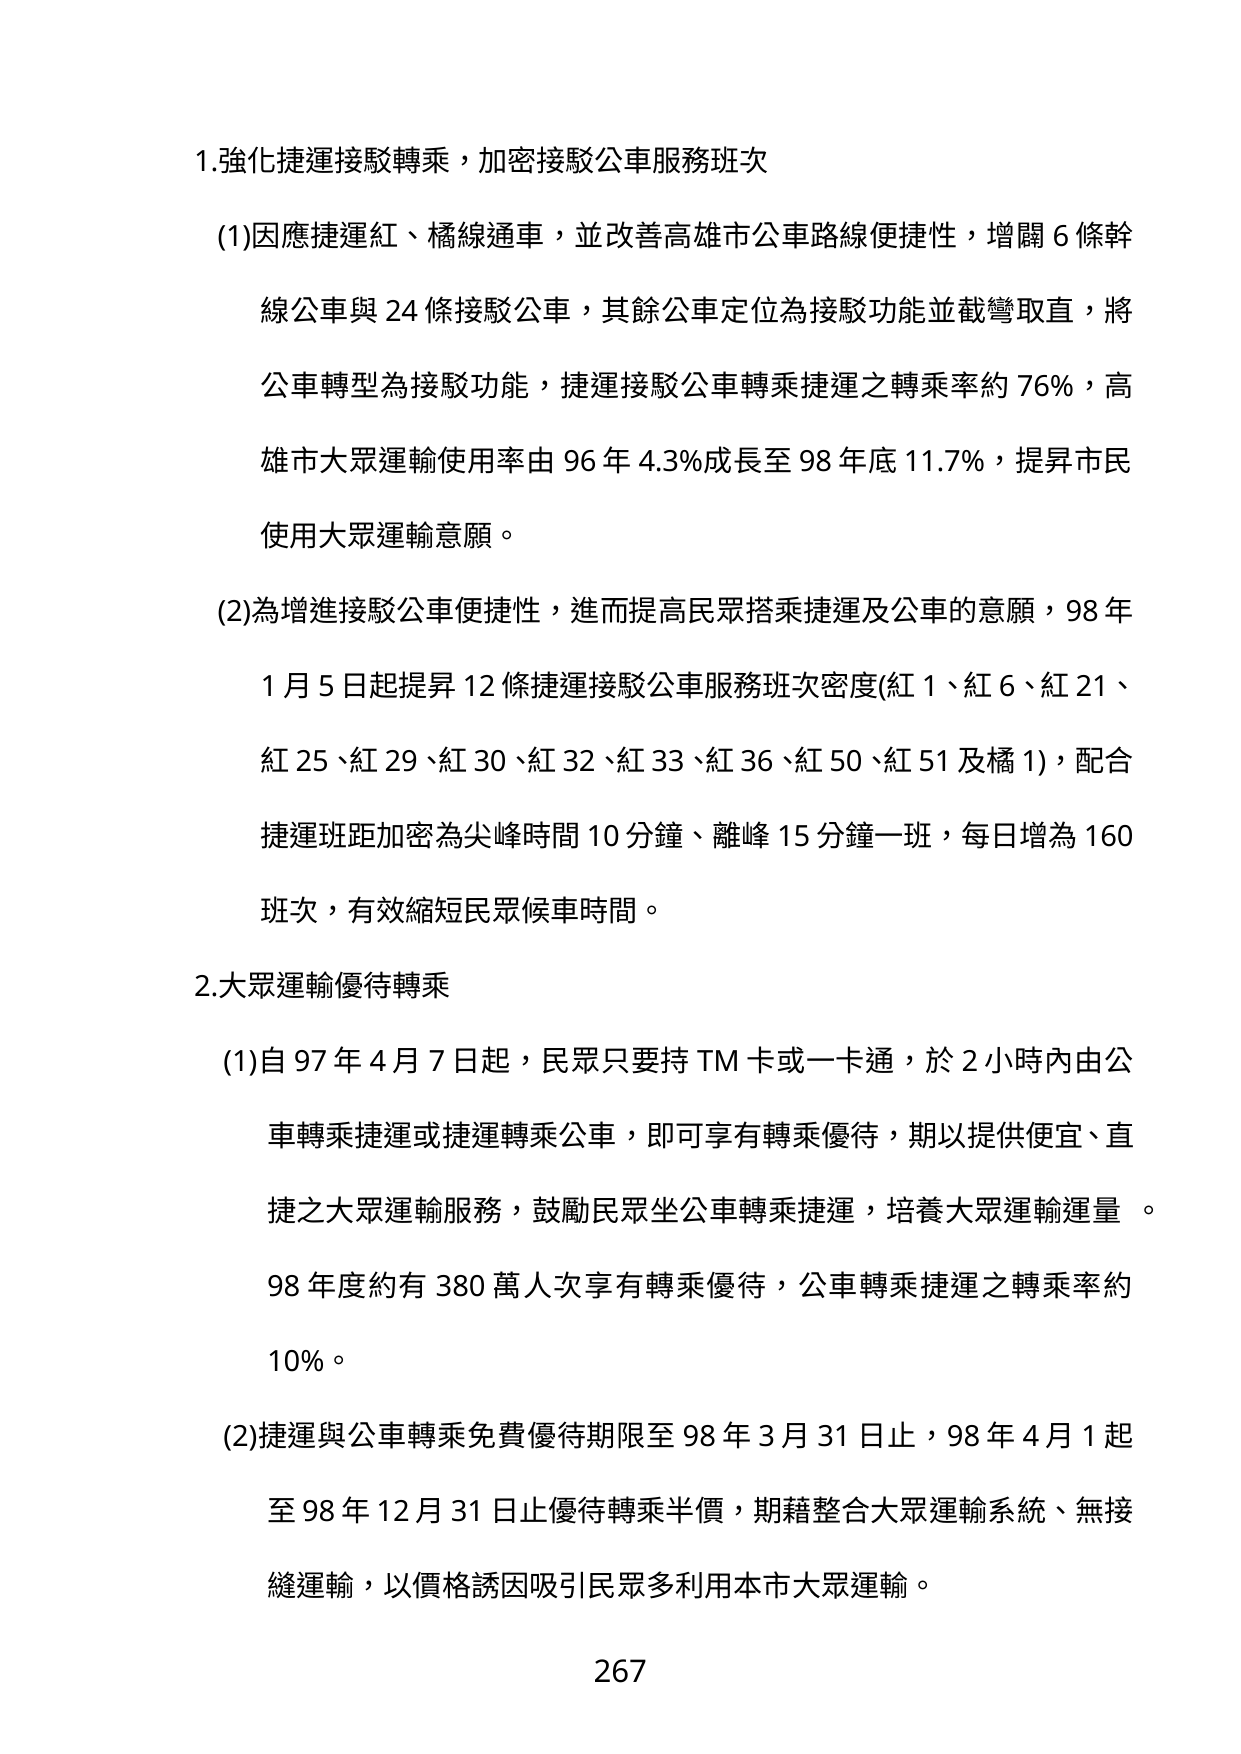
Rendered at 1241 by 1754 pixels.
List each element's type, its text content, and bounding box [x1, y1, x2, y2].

text (1)自97年4月7日起，民眾只要持TM卡或一卡通，於2小時內由公車轉乘捷運或捷運轉乘公車，即可享有轉乘優待，期以提供便宜、直捷之大眾運輸服務，鼓勵民眾坐公車轉乘捷運，培養大眾運輸運量。98年度約有380萬人次享有轉乘優待，公車轉乘捷運之轉乘率約10%。 [223, 1021, 1134, 1396]
text (2)捷運與公車轉乘免費優待期限至98年3月31日止，98年4月1起至98年12月31日止優待轉乘半價，期藉整合大眾運輸系統、無接縫運輸，以價格誘因吸引民眾多利用本市大眾運輸。 [223, 1396, 1134, 1621]
text (2)為增進接駁公車便捷性，進而提高民眾搭乘捷運及公車的意願，98年1月5日起提昇12條捷運接駁公車服務班次密度(紅1、紅6、紅21、紅25、紅29、紅30、紅32、紅33、紅36、紅50、紅51及橘1)，配合捷運班距加密為尖峰時間10分鐘、離峰15分鐘一班，每日增為160班次，有效縮短民眾候車時間。 [217, 571, 1134, 946]
text 2.大眾運輸優待轉乘 [194, 946, 1134, 1021]
text 1.強化捷運接駁轉乘，加密接駁公車服務班次 [194, 121, 1134, 196]
text (1)因應捷運紅、橘線通車，並改善高雄市公車路線便捷性，增闢6條幹線公車與24條接駁公車，其餘公車定位為接駁功能並截彎取直，將公車轉型為接駁功能，捷運接駁公車轉乘捷運之轉乘率約76%，高雄市大眾運輸使用率由96年4.3%成長至98年底11.7%，提昇市民使用大眾運輸意願。 [217, 196, 1134, 571]
